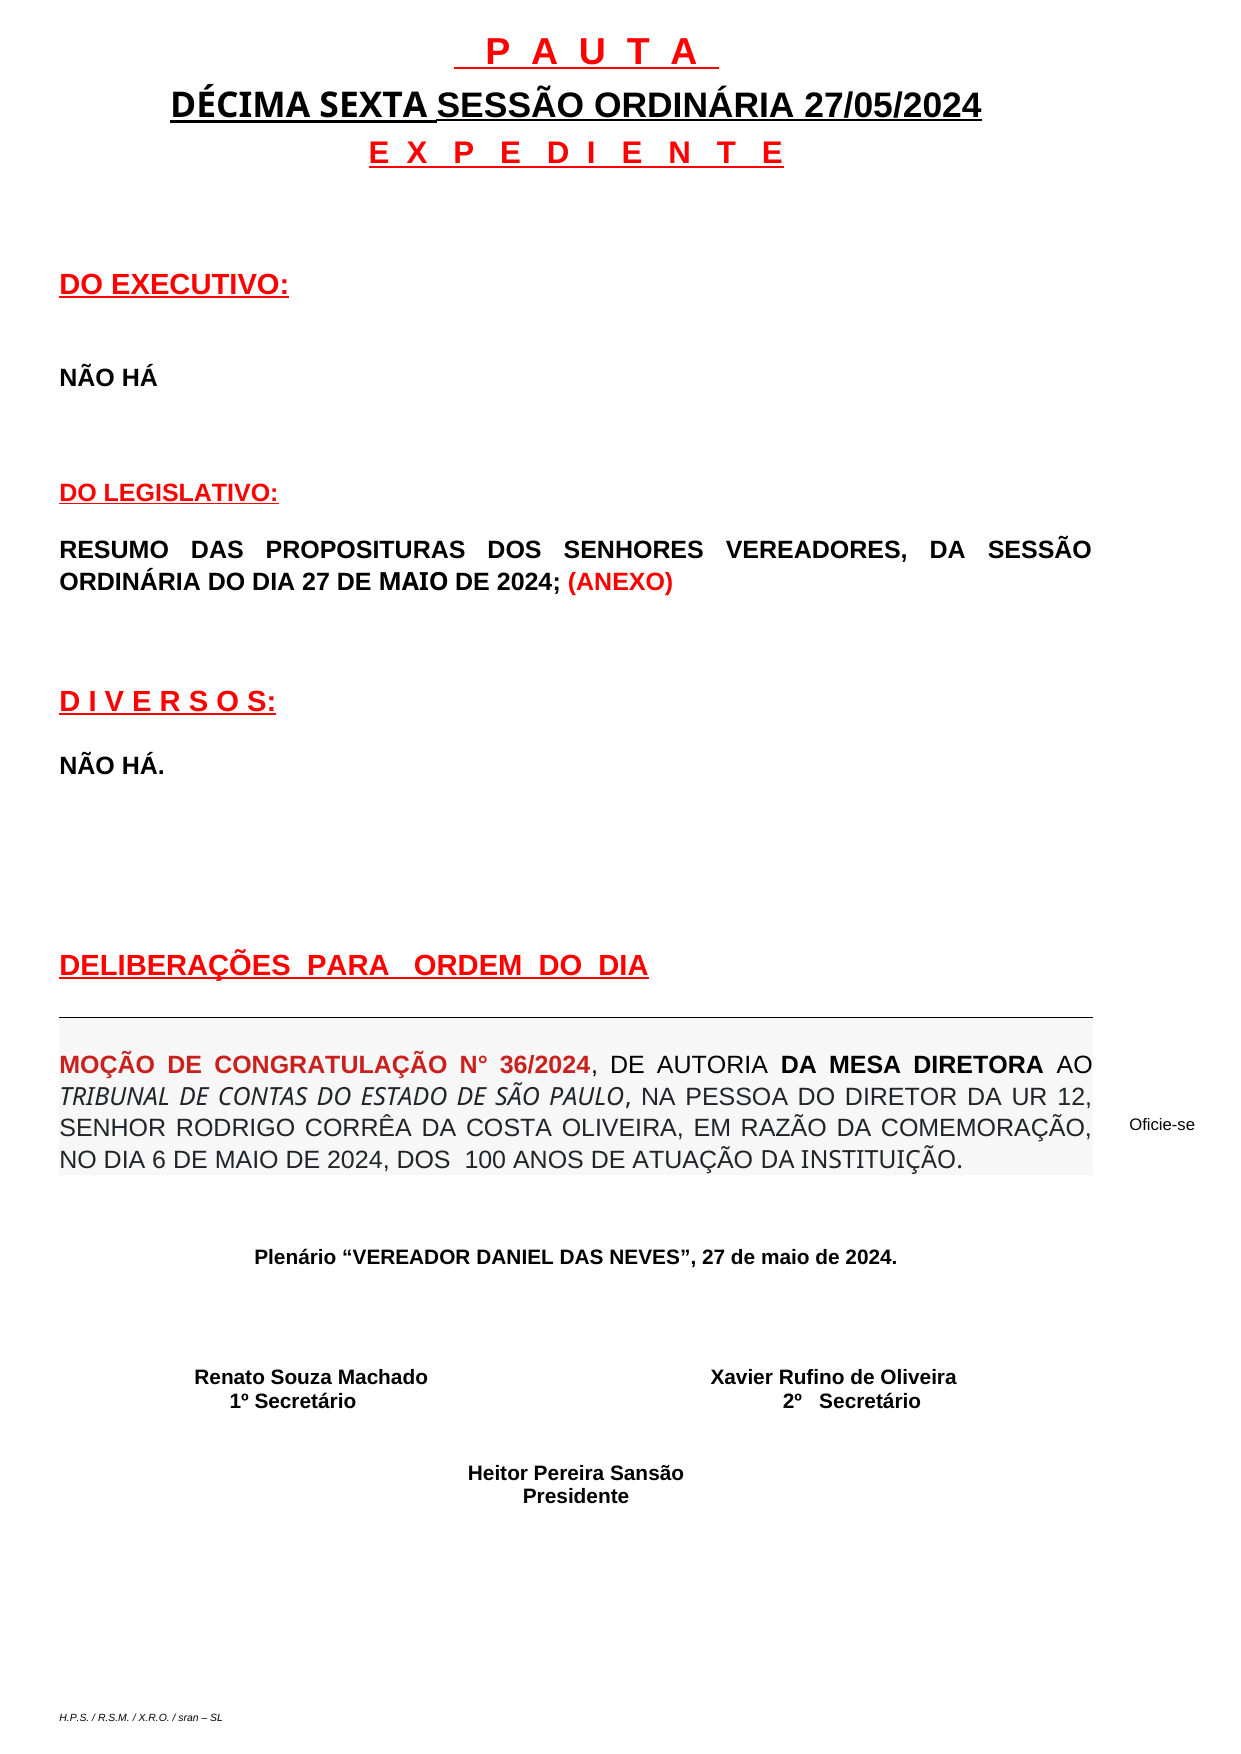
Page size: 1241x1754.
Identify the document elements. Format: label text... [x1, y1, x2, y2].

text H.P.S. / R.S.M. / X.R.O. / sran – SL [59, 1712, 1092, 1724]
text Oficie-se [1129, 1110, 1228, 1135]
text Plenário “VEREADOR DANIEL DAS NEVES”, 27 de maio de 2024. [59, 1245, 1092, 1269]
text DELIBERAÇÕES PARA ORDEM DO DIA [59, 948, 1093, 981]
text RESUMO DAS PROPOSITURAS DOS SENHORES VEREADORES, DA SESSÃO ORDINÁRIA DO DIA 27 DE MAIO DE 2024; (ANEXO) [59, 535, 1093, 598]
text 1º Secretário 2º Secretário [59, 1388, 1092, 1412]
subtitle DO EXECUTIVO: [59, 267, 1093, 300]
text décima SEXTA SESSÃO ORDINÁRIA 27/05/2024 [59, 79, 1093, 127]
text E X P E D I E N T E [59, 134, 1093, 171]
text Renato Souza Machado Xavier Rufino de Oliveira [59, 1364, 1092, 1388]
text Presidente [59, 1484, 1092, 1508]
text MOÇÃO DE CONGRATULAÇÃO N° 36/2024, DE AUTORIA DA MESA DIRETORA AO TRIBUNAL DE CONTAS DO ESTADO DE SÃO PAULO, NA PESSOA DO DIRETOR DA UR 12, SENHOR RODRIGO CORRÊA DA COSTA OLIVEIRA, EM RAZÃO DA COMEMORAÇÃO, NO DIA 6 DE MAIO DE 2024, DOS 100 ANOS DE ATUAÇÃO DA INSTITUIÇÃO. [59, 1050, 1093, 1175]
text NÃO HÁ [59, 363, 1093, 391]
text P A U T A [59, 29, 1093, 73]
text D I V E R S O S: [59, 684, 1093, 718]
text DO LEGISLATIVO: [59, 478, 1093, 506]
text NÃO HÁ. [59, 751, 1093, 780]
text Heitor Pereira Sansão [59, 1460, 1092, 1484]
